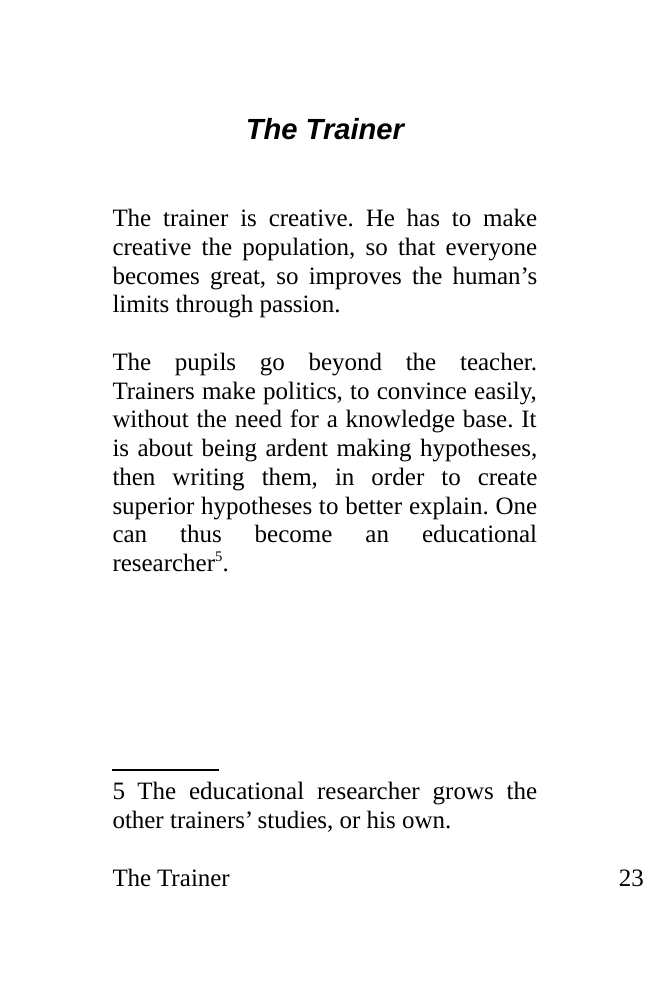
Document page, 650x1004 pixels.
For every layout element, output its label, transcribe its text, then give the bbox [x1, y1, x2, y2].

text The pupils go beyond the teacher. Trainers make politics, to convince easily, without the need for a knowledge base. It is about being ardent making hypotheses, then writing them, in order to create superior hypotheses to better explain. One can thus become an educational researcher. [112, 318, 537, 577]
text The trainer is creative. He has to make creative the population, so that everyone becomes great, so improves the human’s limits through passion. [112, 146, 537, 318]
subtitle The Trainer [112, 112, 537, 146]
text The educational researcher grows the other trainers’ studies, or his own. [112, 776, 537, 833]
